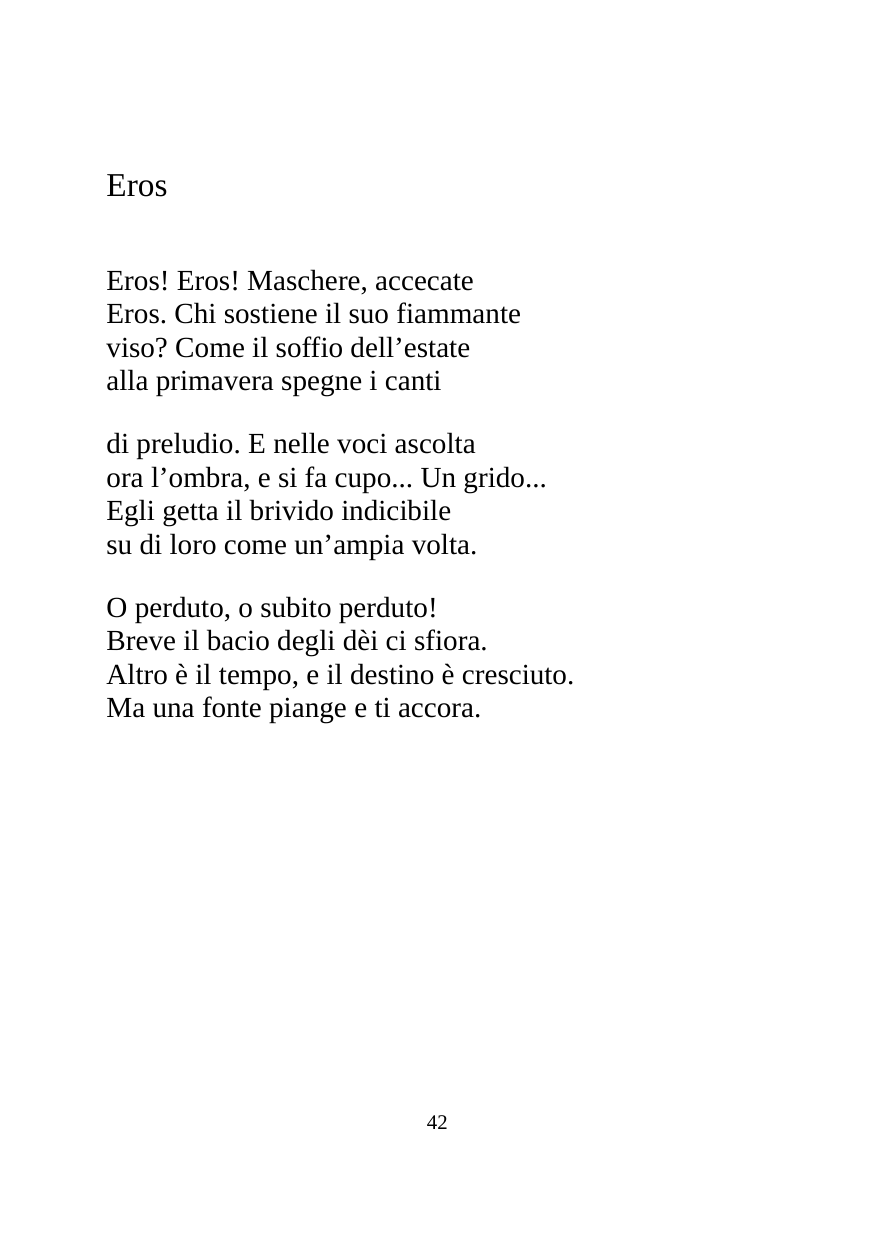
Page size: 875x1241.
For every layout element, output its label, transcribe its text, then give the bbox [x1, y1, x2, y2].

text Eros! Eros! Maschere, accecate Eros. Chi sostiene il suo fiammante viso? Come il soffio dell’estate alla primavera spegne i canti [106, 263, 768, 397]
text di preludio. E nelle voci ascolta ora l’ombra, e si fa cupo... Un grido... Egli getta il brivido indicibile su di loro come un’ampia volta. [106, 426, 768, 561]
text O perduto, o subito perduto! Breve il bacio degli dèi ci sfiora. Altro è il tempo, e il destino è cresciuto. Ma una fonte piange e ti accora. [106, 590, 768, 724]
subtitle Eros [106, 165, 768, 204]
